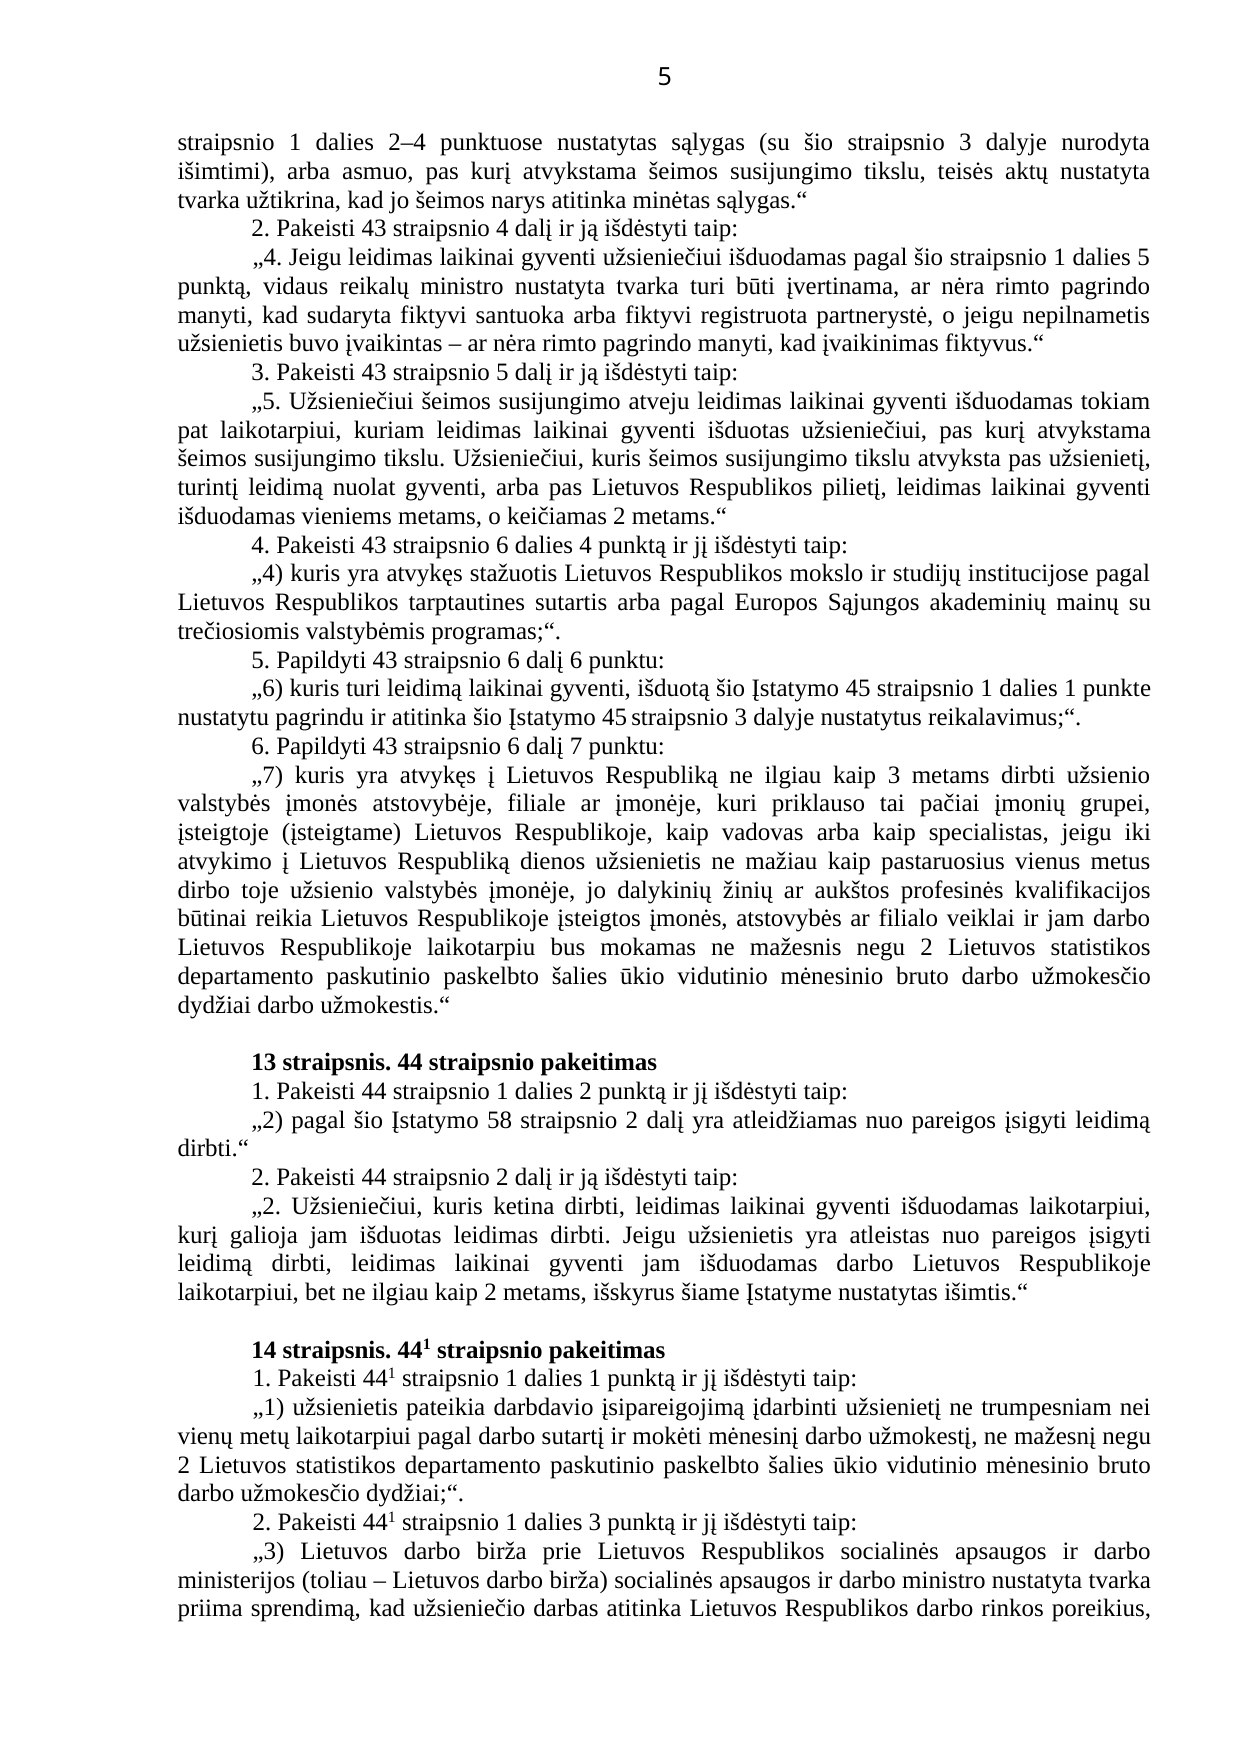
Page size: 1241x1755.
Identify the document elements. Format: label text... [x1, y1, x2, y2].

text „6) kuris turi leidimą laikinai gyventi, išduotą šio Įstatymo 45 straipsnio 1 dalies 1 punkte nustatytu pagrindu ir atitinka šio Įstatymo 45 straipsnio 3 dalyje nustatytus reikalavimus;“. [177, 673, 1152, 731]
text 2. Pakeisti 441 straipsnio 1 dalies 3 punktą ir jį išdėstyti taip: [177, 1507, 1152, 1536]
text 1. Pakeisti 44 straipsnio 1 dalies 2 punktą ir jį išdėstyti taip: [177, 1076, 1152, 1105]
text „3) Lietuvos darbo birža prie Lietuvos Respublikos socialinės apsaugos ir darbo ministerijos (toliau – Lietuvos darbo birža) socialinės apsaugos ir darbo ministro nustatyta tvarka priima sprendimą, kad užsieniečio darbas atitinka Lietuvos Respublikos darbo rinkos poreikius, [177, 1536, 1152, 1622]
text 6. Papildyti 43 straipsnio 6 dalį 7 punktu: [177, 731, 1152, 760]
text straipsnio 1 dalies 2–4 punktuose nustatytas sąlygas (su šio straipsnio 3 dalyje nurodyta išimtimi), arba asmuo, pas kurį atvykstama šeimos susijungimo tikslu, teisės aktų nustatyta tvarka užtikrina, kad jo šeimos narys atitinka minėtas sąlygas.“ [177, 127, 1152, 213]
text 4. Pakeisti 43 straipsnio 6 dalies 4 punktą ir jį išdėstyti taip: [177, 530, 1152, 558]
text „4) kuris yra atvykęs stažuotis Lietuvos Respublikos mokslo ir studijų institucijose pagal Lietuvos Respublikos tarptautines sutartis arba pagal Europos Sąjungos akademinių mainų su trečiosiomis valstybėmis programas;“. [177, 558, 1152, 645]
text „2. Užsieniečiui, kuris ketina dirbti, leidimas laikinai gyventi išduodamas laikotarpiui, kurį galioja jam išduotas leidimas dirbti. Jeigu užsienietis yra atleistas nuo pareigos įsigyti leidimą dirbti, leidimas laikinai gyventi jam išduodamas darbo Lietuvos Respublikoje laikotarpiui, bet ne ilgiau kaip 2 metams, išskyrus šiame Įstatyme nustatytas išimtis.“ [177, 1191, 1152, 1306]
text „7) kuris yra atvykęs į Lietuvos Respubliką ne ilgiau kaip 3 metams dirbti užsienio valstybės įmonės atstovybėje, filiale ar įmonėje, kuri priklauso tai pačiai įmonių grupei, įsteigtoje (įsteigtame) Lietuvos Respublikoje, kaip vadovas arba kaip specialistas, jeigu iki atvykimo į Lietuvos Respubliką dienos užsienietis ne mažiau kaip pastaruosius vienus metus dirbo toje užsienio valstybės įmonėje, jo dalykinių žinių ar aukštos profesinės kvalifikacijos būtinai reikia Lietuvos Respublikoje įsteigtos įmonės, atstovybės ar filialo veiklai ir jam darbo Lietuvos Respublikoje laikotarpiu bus mokamas ne mažesnis negu 2 Lietuvos statistikos departamento paskutinio paskelbto šalies ūkio vidutinio mėnesinio bruto darbo užmokesčio dydžiai darbo užmokestis.“ [177, 760, 1152, 1018]
text 13 straipsnis. 44 straipsnio pakeitimas [177, 1047, 1152, 1076]
text „4. Jeigu leidimas laikinai gyventi užsieniečiui išduodamas pagal šio straipsnio 1 dalies 5 punktą, vidaus reikalų ministro nustatyta tvarka turi būti įvertinama, ar nėra rimto pagrindo manyti, kad sudaryta fiktyvi santuoka arba fiktyvi registruota partnerystė, o jeigu nepilnametis užsienietis buvo įvaikintas – ar nėra rimto pagrindo manyti, kad įvaikinimas fiktyvus.“ [177, 242, 1152, 357]
text „1) užsienietis pateikia darbdavio įsipareigojimą įdarbinti užsienietį ne trumpesniam nei vienų metų laikotarpiui pagal darbo sutartį ir mokėti mėnesinį darbo užmokestį, ne mažesnį negu 2 Lietuvos statistikos departamento paskutinio paskelbto šalies ūkio vidutinio mėnesinio bruto darbo užmokesčio dydžiai;“. [177, 1392, 1152, 1507]
text „5. Užsieniečiui šeimos susijungimo atveju leidimas laikinai gyventi išduodamas tokiam pat laikotarpiui, kuriam leidimas laikinai gyventi išduotas užsieniečiui, pas kurį atvykstama šeimos susijungimo tikslu. Užsieniečiui, kuris šeimos susijungimo tikslu atvyksta pas užsienietį, turintį leidimą nuolat gyventi, arba pas Lietuvos Respublikos pilietį, leidimas laikinai gyventi išduodamas vieniems metams, o keičiamas 2 metams.“ [177, 386, 1152, 530]
text 1. Pakeisti 441 straipsnio 1 dalies 1 punktą ir jį išdėstyti taip: [177, 1363, 1152, 1392]
text 2. Pakeisti 44 straipsnio 2 dalį ir ją išdėstyti taip: [177, 1162, 1152, 1191]
text „2) pagal šio Įstatymo 58 straipsnio 2 dalį yra atleidžiamas nuo pareigos įsigyti leidimą dirbti.“ [177, 1105, 1152, 1162]
text 3. Pakeisti 43 straipsnio 5 dalį ir ją išdėstyti taip: [177, 357, 1152, 386]
text 2. Pakeisti 43 straipsnio 4 dalį ir ją išdėstyti taip: [177, 213, 1152, 242]
text 14 straipsnis. 441 straipsnio pakeitimas [251, 1335, 1152, 1363]
text 5. Papildyti 43 straipsnio 6 dalį 6 punktu: [177, 645, 1152, 673]
